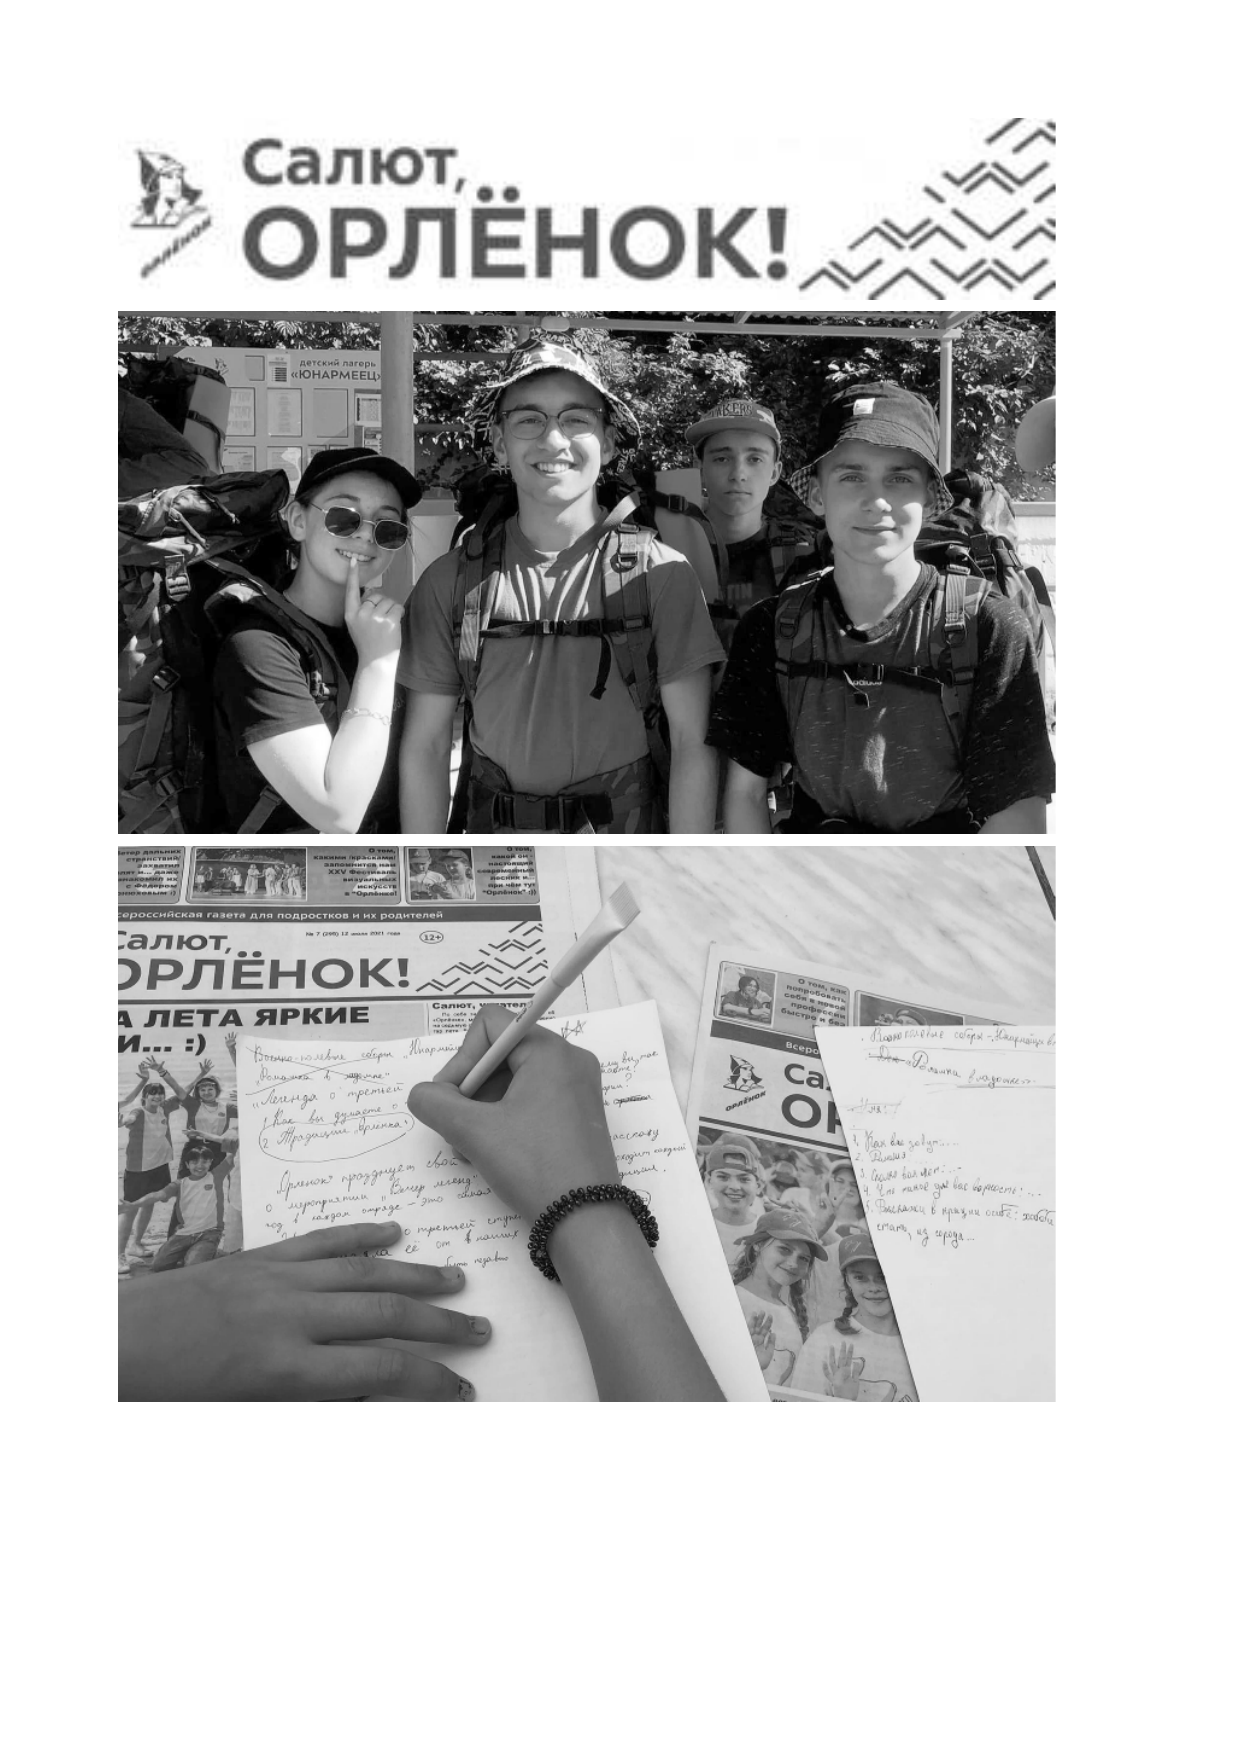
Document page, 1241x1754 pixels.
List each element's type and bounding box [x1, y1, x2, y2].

picture [118, 311, 1056, 834]
picture [118, 118, 1056, 300]
picture [118, 846, 1056, 1402]
